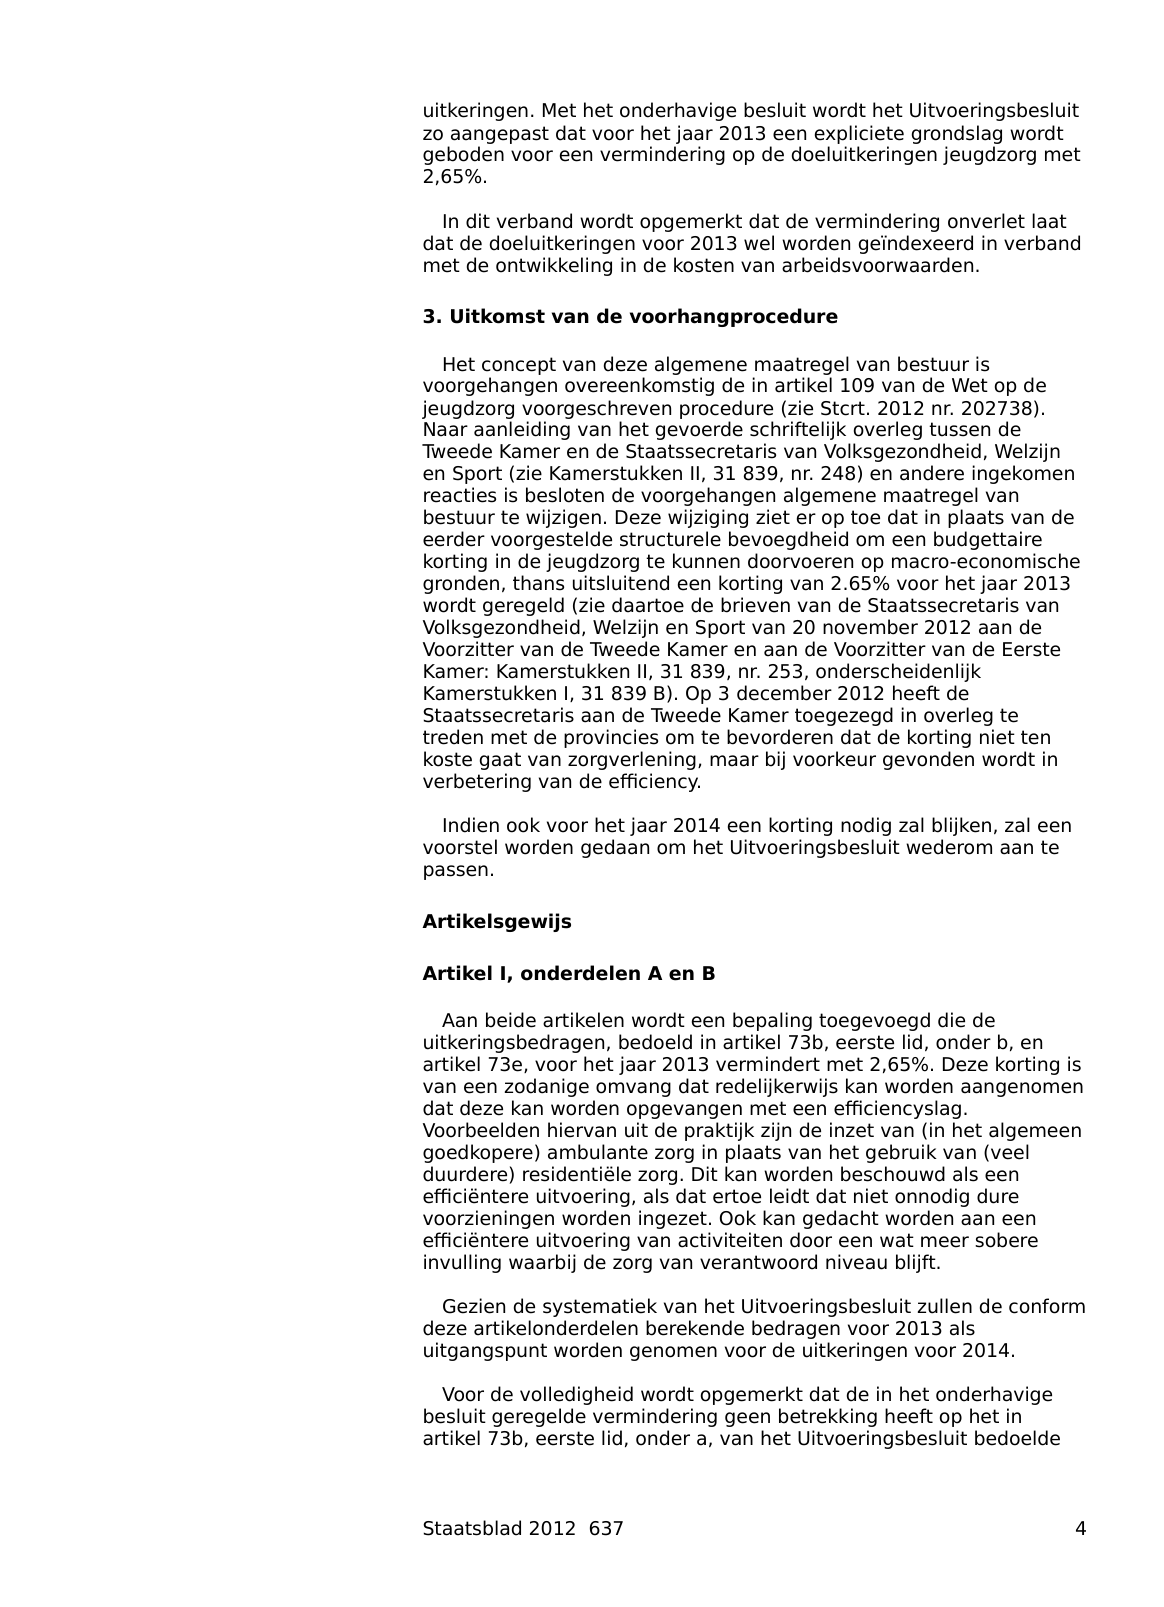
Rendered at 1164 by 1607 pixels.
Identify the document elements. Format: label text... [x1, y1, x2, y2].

subtitle 3. Uitkomst van de voorhangprocedure [422, 306, 1087, 328]
text Het concept van deze algemene maatregel van bestuur is voorgehangen overeenkomstig de in artikel 109 van de Wet op de jeugdzorg voorgeschreven procedure (zie Stcrt. 2012 nr. 202738). Naar aanleiding van het gevoerde schriftelijk overleg tussen de Tweede Kamer en de Staatssecretaris van Volksgezondheid, Welzijn en Sport (zie Kamerstukken II, 31 839, nr. 248) en andere ingekomen reacties is besloten de voorgehangen algemene maatregel van bestuur te wijzigen. Deze wijziging ziet er op toe dat in plaats van de eerder voorgestelde structurele bevoegdheid om een budgettaire korting in de jeugdzorg te kunnen doorvoeren op macro-economische gronden, thans uitsluitend een korting van 2.65% voor het jaar 2013 wordt geregeld (zie daartoe de brieven van de Staatssecretaris van Volksgezondheid, Welzijn en Sport van 20 november 2012 aan de Voorzitter van de Tweede Kamer en aan de Voorzitter van de Eerste Kamer: Kamerstukken II, 31 839, nr. 253, onderscheidenlijk Kamerstukken I, 31 839 B). Op 3 december 2012 heeft de Staatssecretaris aan de Tweede Kamer toegezegd in overleg te treden met de provincies om te bevorderen dat de korting niet ten koste gaat van zorgverlening, maar bij voorkeur gevonden wordt in verbetering van de efficiency. [422, 353, 1087, 793]
text In dit verband wordt opgemerkt dat de vermindering onverlet laat dat de doeluitkeringen voor 2013 wel worden geïndexeerd in verband met de ontwikkeling in de kosten van arbeidsvoorwaarden. [422, 211, 1087, 276]
text Aan beide artikelen wordt een bepaling toegevoegd die de uitkeringsbedragen, bedoeld in artikel 73b, eerste lid, onder b, en artikel 73e, voor het jaar 2013 vermindert met 2,65%. Deze korting is van een zodanige omvang dat redelijkerwijs kan worden aangenomen dat deze kan worden opgevangen met een efficiencyslag. Voorbeelden hiervan uit de praktijk zijn de inzet van (in het algemeen goedkopere) ambulante zorg in plaats van het gebruik van (veel duurdere) residentiële zorg. Dit kan worden beschouwd als een efficiëntere uitvoering, als dat ertoe leidt dat niet onnodig dure voorzieningen worden ingezet. Ook kan gedacht worden aan een efficiëntere uitvoering van activiteiten door een wat meer sobere invulling waarbij de zorg van verantwoord niveau blijft. [422, 1010, 1087, 1274]
text Gezien de systematiek van het Uitvoeringsbesluit zullen de conform deze artikelonderdelen berekende bedragen voor 2013 als uitgangspunt worden genomen voor de uitkeringen voor 2014. [422, 1296, 1087, 1362]
text Indien ook voor het jaar 2014 een korting nodig zal blijken, zal een voorstel worden gedaan om het Uitvoeringsbesluit wederom aan te passen. [422, 815, 1087, 881]
subtitle Artikelsgewijs [422, 911, 1087, 933]
text Voor de volledigheid wordt opgemerkt dat de in het onderhavige besluit geregelde vermindering geen betrekking heeft op het in artikel 73b, eerste lid, onder a, van het Uitvoeringsbesluit bedoelde [422, 1384, 1087, 1450]
text uitkeringen. Met het onderhavige besluit wordt het Uitvoeringsbesluit zo aangepast dat voor het jaar 2013 een expliciete grondslag wordt geboden voor een vermindering op de doeluitkeringen jeugdzorg met 2,65%. [422, 100, 1087, 188]
subtitle Artikel I, onderdelen A en B [422, 963, 1087, 985]
